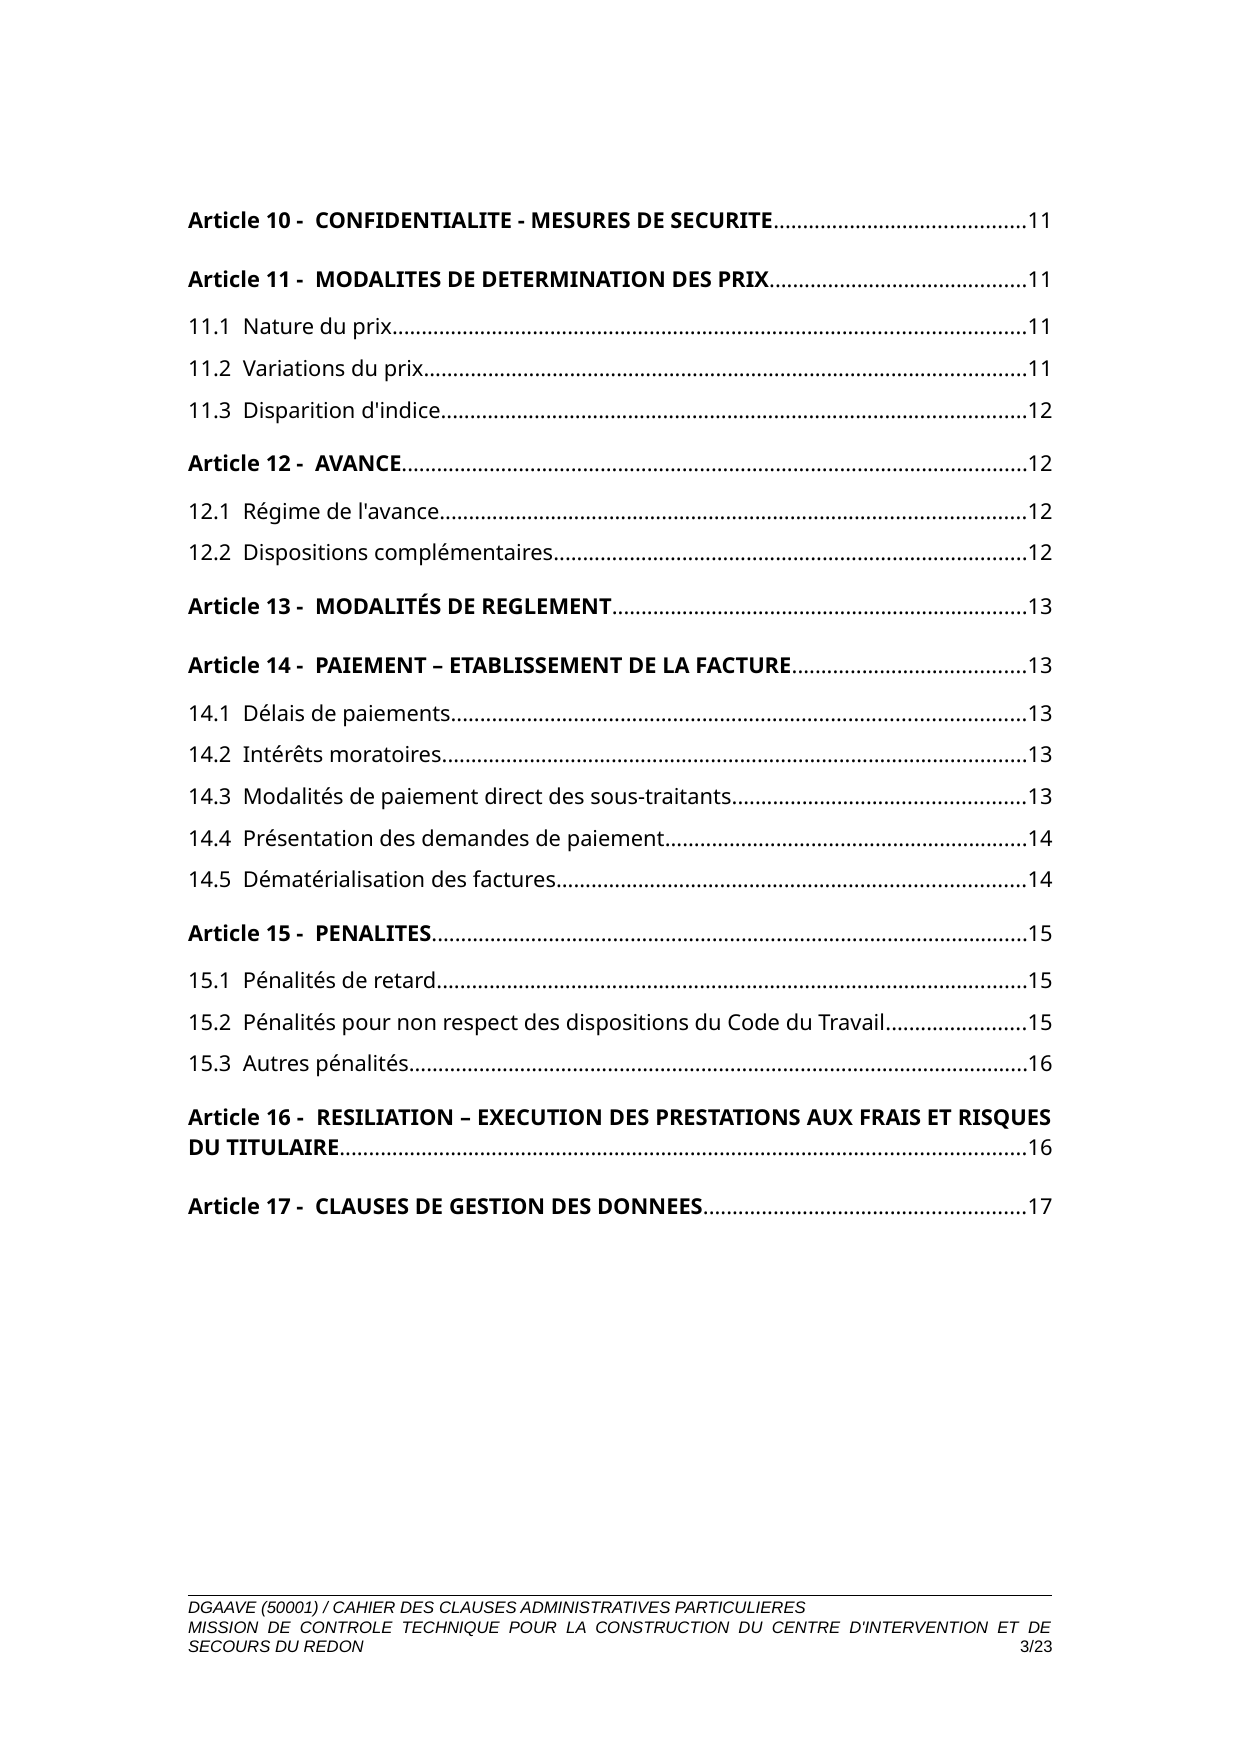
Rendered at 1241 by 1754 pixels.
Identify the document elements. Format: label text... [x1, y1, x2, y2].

text 11.2 Variations du prix 11 [188, 353, 1052, 383]
text 14.2 Intérêts moratoires 13 [188, 739, 1052, 769]
text 11.1 Nature du prix 11 [188, 311, 1052, 341]
text 14.3 Modalités de paiement direct des sous-traitants 13 [188, 781, 1052, 811]
text 12.2 Dispositions complémentaires 12 [188, 537, 1052, 567]
text Article 14 - PAIEMENT – ETABLISSEMENT DE LA FACTURE 13 [188, 650, 1052, 680]
text Article 15 - PENALITES 15 [188, 918, 1052, 947]
text 11.3 Disparition d'indice 12 [188, 395, 1052, 424]
text 15.3 Autres pénalités 16 [188, 1048, 1052, 1078]
text Article 11 - MODALITES DE DETERMINATION DES PRIX 11 [188, 264, 1052, 294]
text Article 13 - MODALITÉS DE REGLEMENT 13 [188, 591, 1052, 621]
text 14.1 Délais de paiements 13 [188, 697, 1052, 727]
text Article 17 - CLAUSES DE GESTION DES DONNEES 17 [188, 1191, 1052, 1221]
text 12.1 Régime de l'avance 12 [188, 496, 1052, 525]
text Article 10 - CONFIDENTIALITE - MESURES DE SECURITE 11 [188, 204, 1052, 234]
text Article 12 - AVANCE 12 [188, 448, 1052, 478]
text Article 16 - RESILIATION – EXECUTION DES PRESTATIONS AUX FRAIS ET RISQUES DU TITULAIRE 16 [188, 1102, 1052, 1161]
text 15.1 Pénalités de retard 15 [188, 965, 1052, 995]
text 14.4 Présentation des demandes de paiement 14 [188, 822, 1052, 852]
text 14.5 Dématérialisation des factures 14 [188, 864, 1052, 894]
text 15.2 Pénalités pour non respect des dispositions du Code du Travail 15 [188, 1007, 1052, 1037]
